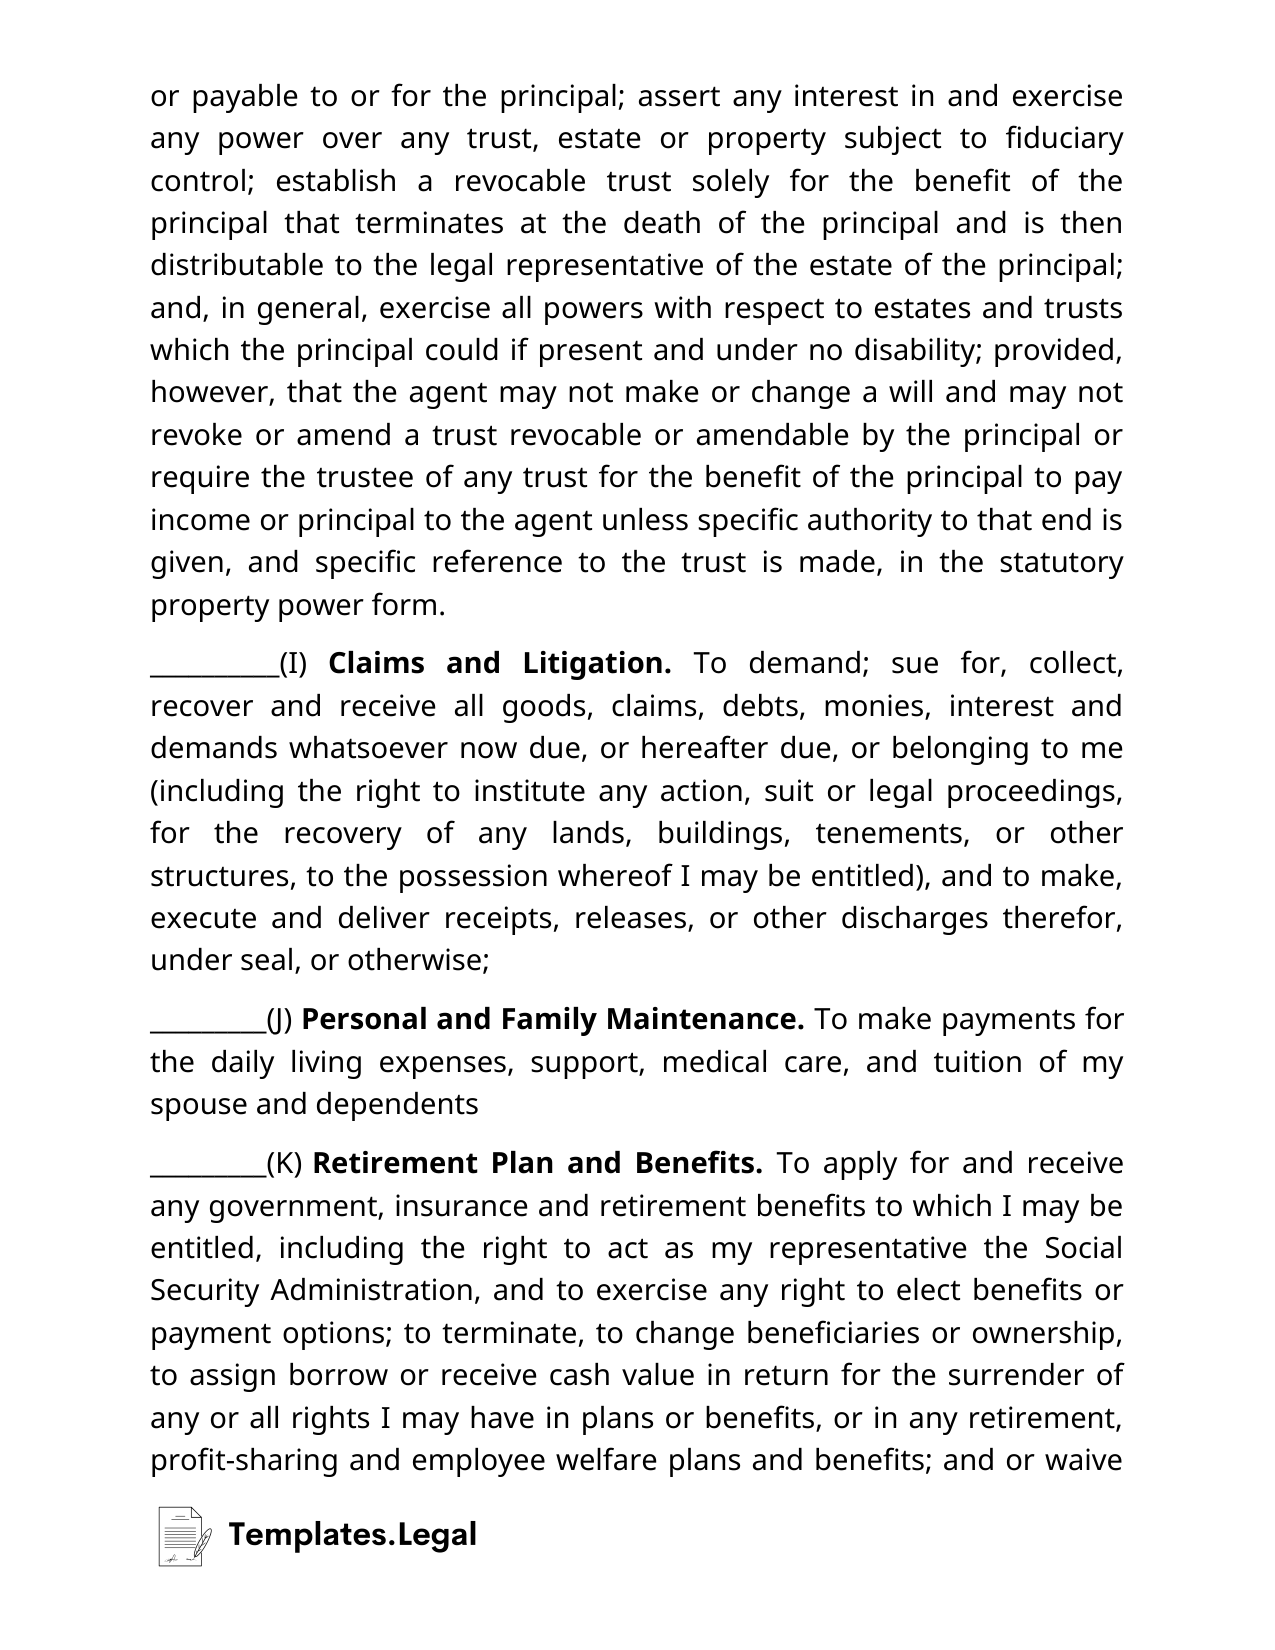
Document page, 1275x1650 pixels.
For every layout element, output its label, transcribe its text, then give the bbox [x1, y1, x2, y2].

text __________(I) Claims and Litigation. To demand; sue for, collect, recover and receive all goods, claims, debts, monies, interest and demands whatsoever now due, or hereafter due, or belonging to me (including the right to institute any action, suit or legal proceedings, for the recovery of any lands, buildings, tenements, or other structures, to the possession whereof I may be entitled), and to make, execute and deliver receipts, releases, or other discharges therefor, under seal, or otherwise; [150, 643, 1125, 979]
text or payable to or for the principal; assert any interest in and exercise any power over any trust, estate or property subject to fiduciary control; establish a revocable trust solely for the benefit of the principal that terminates at the death of the principal and is then distributable to the legal representative of the estate of the principal; and, in general, exercise all powers with respect to estates and trusts which the principal could if present and under no disability; provided, however, that the agent may not make or change a will and may not revoke or amend a trust revocable or amendable by the principal or require the trustee of any trust for the benefit of the principal to pay income or principal to the agent unless specific authority to that end is given, and specific reference to the trust is made, in the statutory property power form. [150, 75, 1125, 623]
text _________(K) Retirement Plan and Benefits. To apply for and receive any government, insurance and retirement benefits to which I may be entitled, including the right to act as my representative the Social Security Administration, and to exercise any right to elect benefits or payment options; to terminate, to change beneficiaries or ownership, to assign borrow or receive cash value in return for the surrender of any or all rights I may have in plans or benefits, or in any retirement, profit-sharing and employee welfare plans and benefits; and or waive [150, 1142, 1125, 1479]
text _________(J) Personal and Family Maintenance. To make payments for the daily living expenses, support, medical care, and tuition of my spouse and dependents [150, 999, 1125, 1123]
